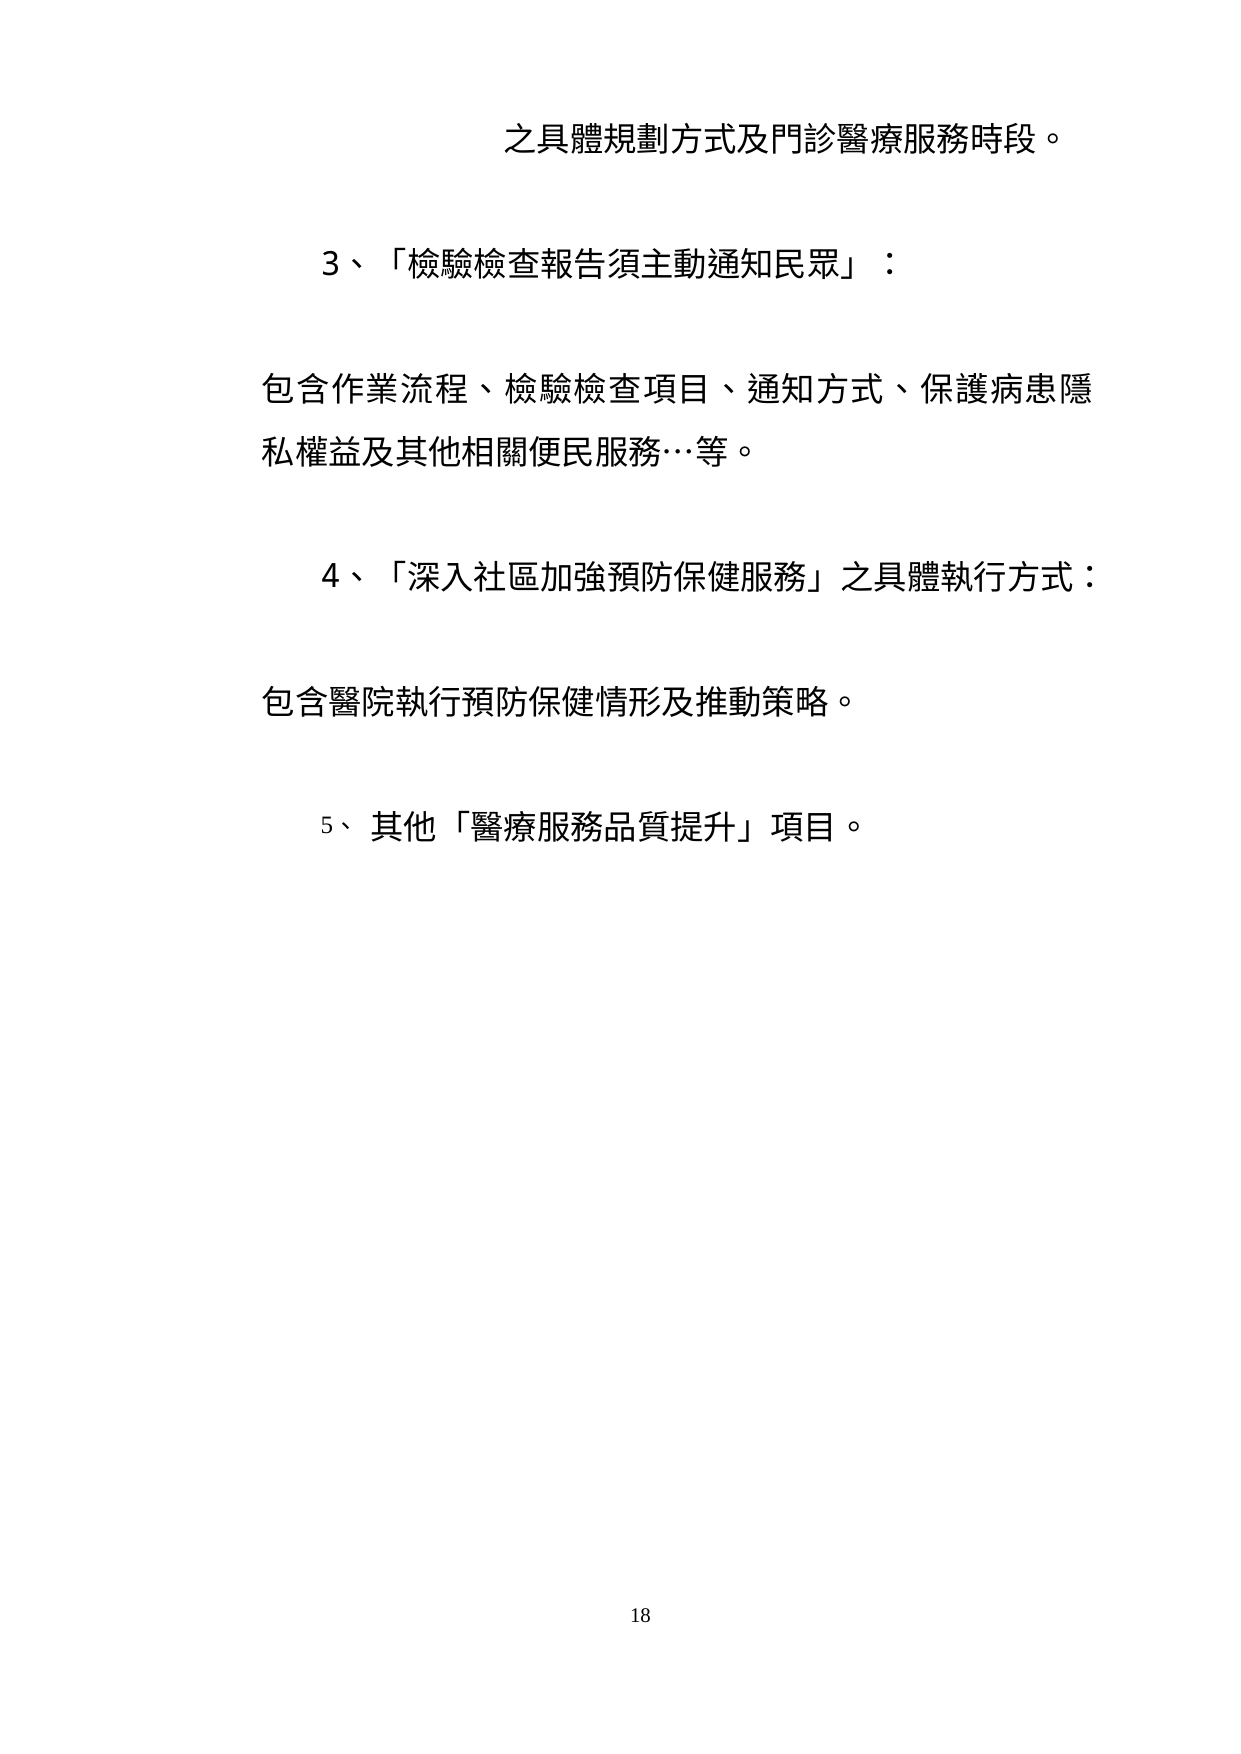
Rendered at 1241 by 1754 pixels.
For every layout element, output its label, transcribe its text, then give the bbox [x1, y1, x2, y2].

list 「檢驗檢查報告須主動通知民眾」： [320, 221, 1093, 283]
text 包含作業流程、檢驗檢查項目、通知方式、保護病患隱私權益及其他相關便民服務…等。 [261, 346, 1093, 471]
text 包含醫院執行預防保健情形及推動策略。 [261, 658, 1093, 721]
list 其他「醫療服務品質提升」項目。 [320, 783, 1093, 846]
list 說明本次增設之科別及於計畫期間提供內科、外科、婦產科及小兒科、住院醫療服務之具體規劃方式及門診醫療服務時段。 [379, 96, 1093, 158]
list 「深入社區加強預防保健服務」之具體執行方式： [320, 533, 1093, 596]
